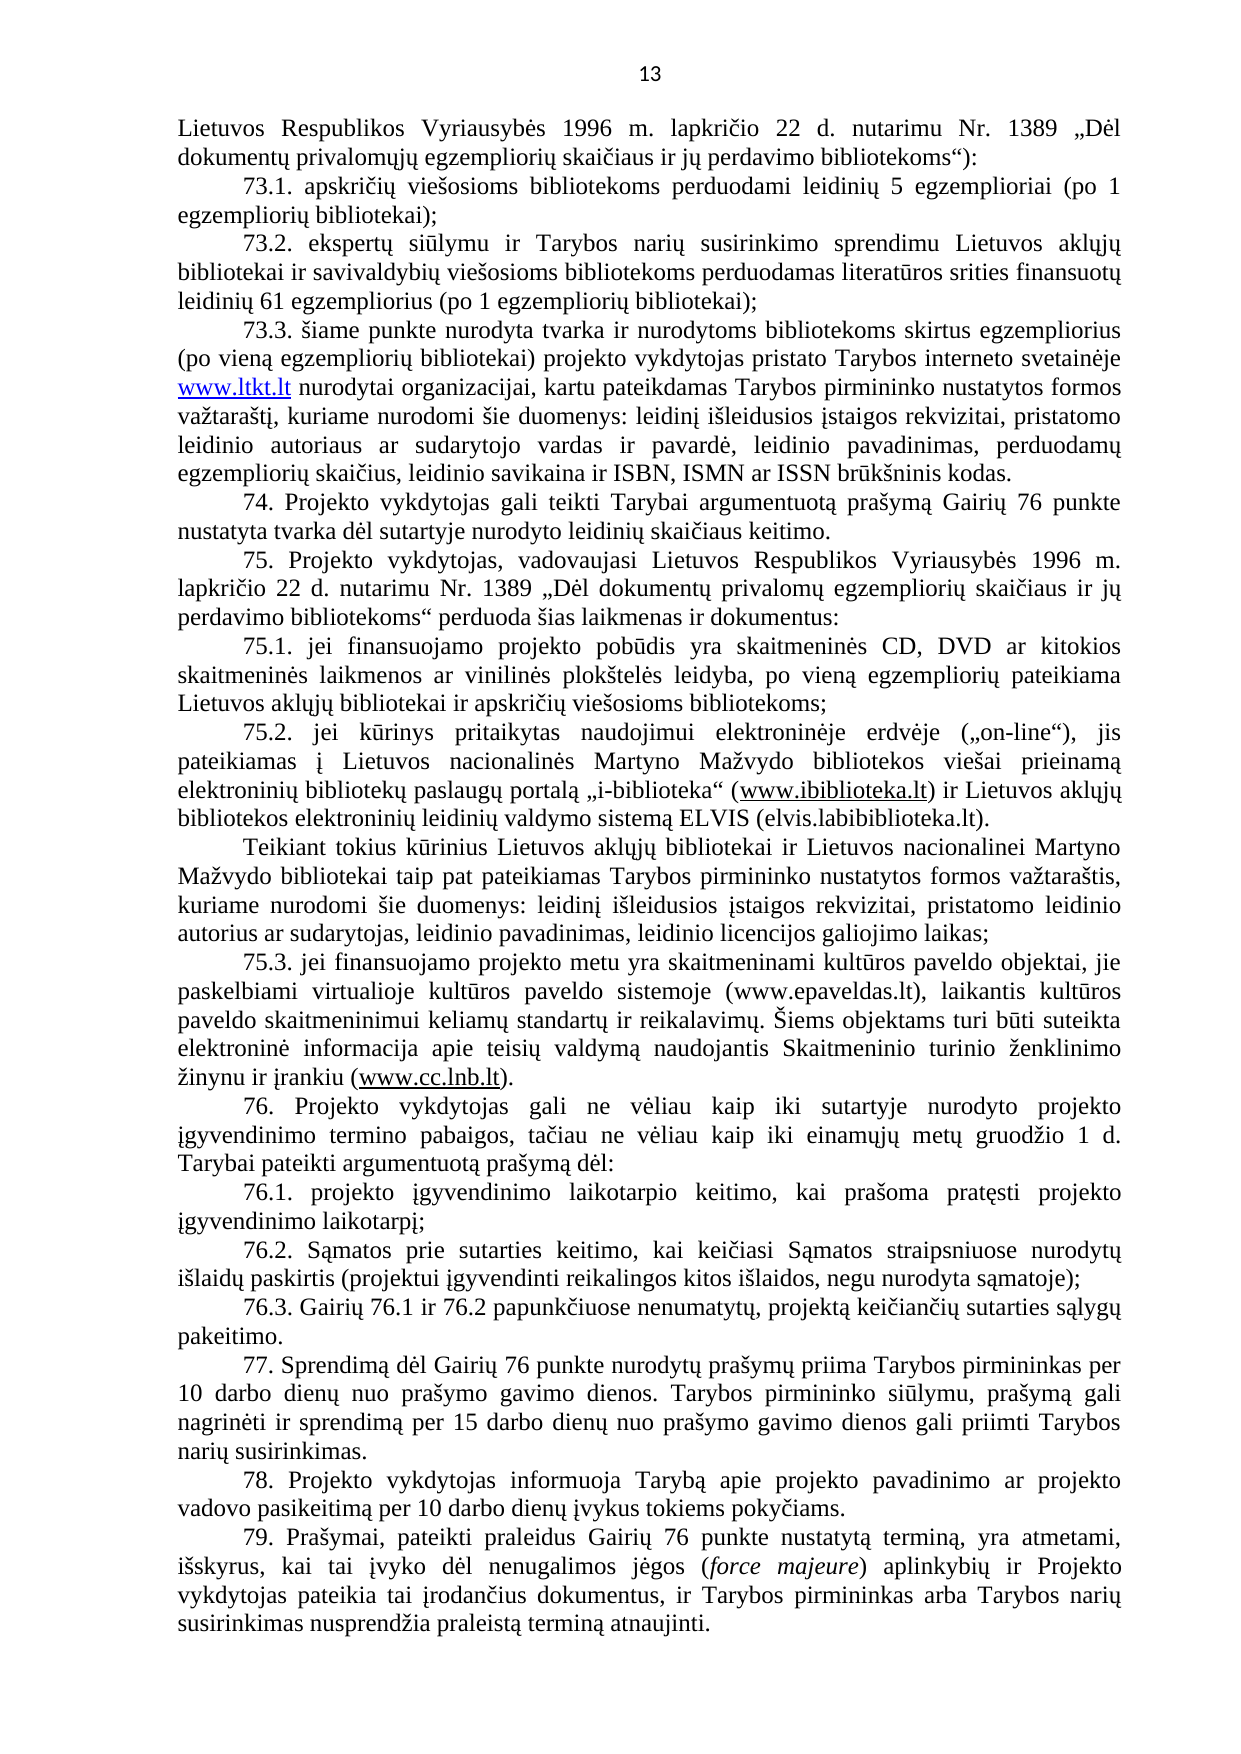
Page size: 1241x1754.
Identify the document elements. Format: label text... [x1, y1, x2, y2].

text Teikiant tokius kūrinius Lietuvos aklųjų bibliotekai ir Lietuvos nacionalinei Martyno Mažvydo bibliotekai taip pat pateikiamas Tarybos pirmininko nustatytos formos važtaraštis, kuriame nurodomi šie duomenys: leidinį išleidusios įstaigos rekvizitai, pristatomo leidinio autorius ar sudarytojas, leidinio pavadinimas, leidinio licencijos galiojimo laikas; [177, 832, 1122, 947]
text 75.2. jei kūrinys pritaikytas naudojimui elektroninėje erdvėje („on-line“), jis pateikiamas į Lietuvos nacionalinės Martyno Mažvydo bibliotekos viešai prieinamą elektroninių bibliotekų paslaugų portalą „i-biblioteka“ (www.ibiblioteka.lt) ir Lietuvos aklųjų bibliotekos elektroninių leidinių valdymo sistemą ELVIS (elvis.labibiblioteka.lt). [177, 717, 1122, 832]
text 73.1. apskričių viešosioms bibliotekoms perduodami leidinių 5 egzemplioriai (po 1 egzempliorių bibliotekai); [177, 171, 1122, 228]
text 77. Sprendimą dėl Gairių 76 punkte nurodytų prašymų priima Tarybos pirmininkas per 10 darbo dienų nuo prašymo gavimo dienos. Tarybos pirmininko siūlymu, prašymą gali nagrinėti ir sprendimą per 15 darbo dienų nuo prašymo gavimo dienos gali priimti Tarybos narių susirinkimas. [177, 1350, 1122, 1465]
text 76. Projekto vykdytojas gali ne vėliau kaip iki sutartyje nurodyto projekto įgyvendinimo termino pabaigos, tačiau ne vėliau kaip iki einamųjų metų gruodžio 1 d. Tarybai pateikti argumentuotą prašymą dėl: [177, 1091, 1122, 1177]
text 75.3. jei finansuojamo projekto metu yra skaitmeninami kultūros paveldo objektai, jie paskelbiami virtualioje kultūros paveldo sistemoje (www.epaveldas.lt), laikantis kultūros paveldo skaitmeninimui keliamų standartų ir reikalavimų. Šiems objektams turi būti suteikta elektroninė informacija apie teisių valdymą naudojantis Skaitmeninio turinio ženklinimo žinynu ir įrankiu (www.cc.lnb.lt). [177, 947, 1122, 1091]
text 75.1. jei finansuojamo projekto pobūdis yra skaitmeninės CD, DVD ar kitokios skaitmeninės laikmenos ar vinilinės plokštelės leidyba, po vieną egzempliorių pateikiama Lietuvos aklųjų bibliotekai ir apskričių viešosioms bibliotekoms; [177, 631, 1122, 717]
text 73.3. šiame punkte nurodyta tvarka ir nurodytoms bibliotekoms skirtus egzempliorius (po vieną egzempliorių bibliotekai) projekto vykdytojas pristato Tarybos interneto svetainėje www.ltkt.lt nurodytai organizacijai, kartu pateikdamas Tarybos pirmininko nustatytos formos važtaraštį, kuriame nurodomi šie duomenys: leidinį išleidusios įstaigos rekvizitai, pristatomo leidinio autoriaus ar sudarytojo vardas ir pavardė, leidinio pavadinimas, perduodamų egzempliorių skaičius, leidinio savikaina ir ISBN, ISMN ar ISSN brūkšninis kodas. [177, 315, 1122, 487]
text 79. Prašymai, pateikti praleidus Gairių 76 punkte nustatytą terminą, yra atmetami, išskyrus, kai tai įvyko dėl nenugalimos jėgos (force majeure) aplinkybių ir Projekto vykdytojas pateikia tai įrodančius dokumentus, ir Tarybos pirmininkas arba Tarybos narių susirinkimas nusprendžia praleistą terminą atnaujinti. [177, 1522, 1122, 1637]
text 76.1. projekto įgyvendinimo laikotarpio keitimo, kai prašoma pratęsti projekto įgyvendinimo laikotarpį; [177, 1177, 1122, 1235]
text Lietuvos Respublikos Vyriausybės 1996 m. lapkričio 22 d. nutarimu Nr. 1389 „Dėl dokumentų privalomųjų egzempliorių skaičiaus ir jų perdavimo bibliotekoms“): [177, 113, 1122, 171]
text 74. Projekto vykdytojas gali teikti Tarybai argumentuotą prašymą Gairių 76 punkte nustatyta tvarka dėl sutartyje nurodyto leidinių skaičiaus keitimo. [177, 487, 1122, 545]
text 73.2. ekspertų siūlymu ir Tarybos narių susirinkimo sprendimu Lietuvos aklųjų bibliotekai ir savivaldybių viešosioms bibliotekoms perduodamas literatūros srities finansuotų leidinių 61 egzempliorius (po 1 egzempliorių bibliotekai); [177, 228, 1122, 315]
text 76.2. Sąmatos prie sutarties keitimo, kai keičiasi Sąmatos straipsniuose nurodytų išlaidų paskirtis (projektui įgyvendinti reikalingos kitos išlaidos, negu nurodyta sąmatoje); [177, 1235, 1122, 1292]
text 75. Projekto vykdytojas, vadovaujasi Lietuvos Respublikos Vyriausybės 1996 m. lapkričio 22 d. nutarimu Nr. 1389 „Dėl dokumentų privalomų egzempliorių skaičiaus ir jų perdavimo bibliotekoms“ perduoda šias laikmenas ir dokumentus: [177, 545, 1122, 631]
text 78. Projekto vykdytojas informuoja Tarybą apie projekto pavadinimo ar projekto vadovo pasikeitimą per 10 darbo dienų įvykus tokiems pokyčiams. [177, 1465, 1122, 1522]
text 76.3. Gairių 76.1 ir 76.2 papunkčiuose nenumatytų, projektą keičiančių sutarties sąlygų pakeitimo. [177, 1292, 1122, 1350]
